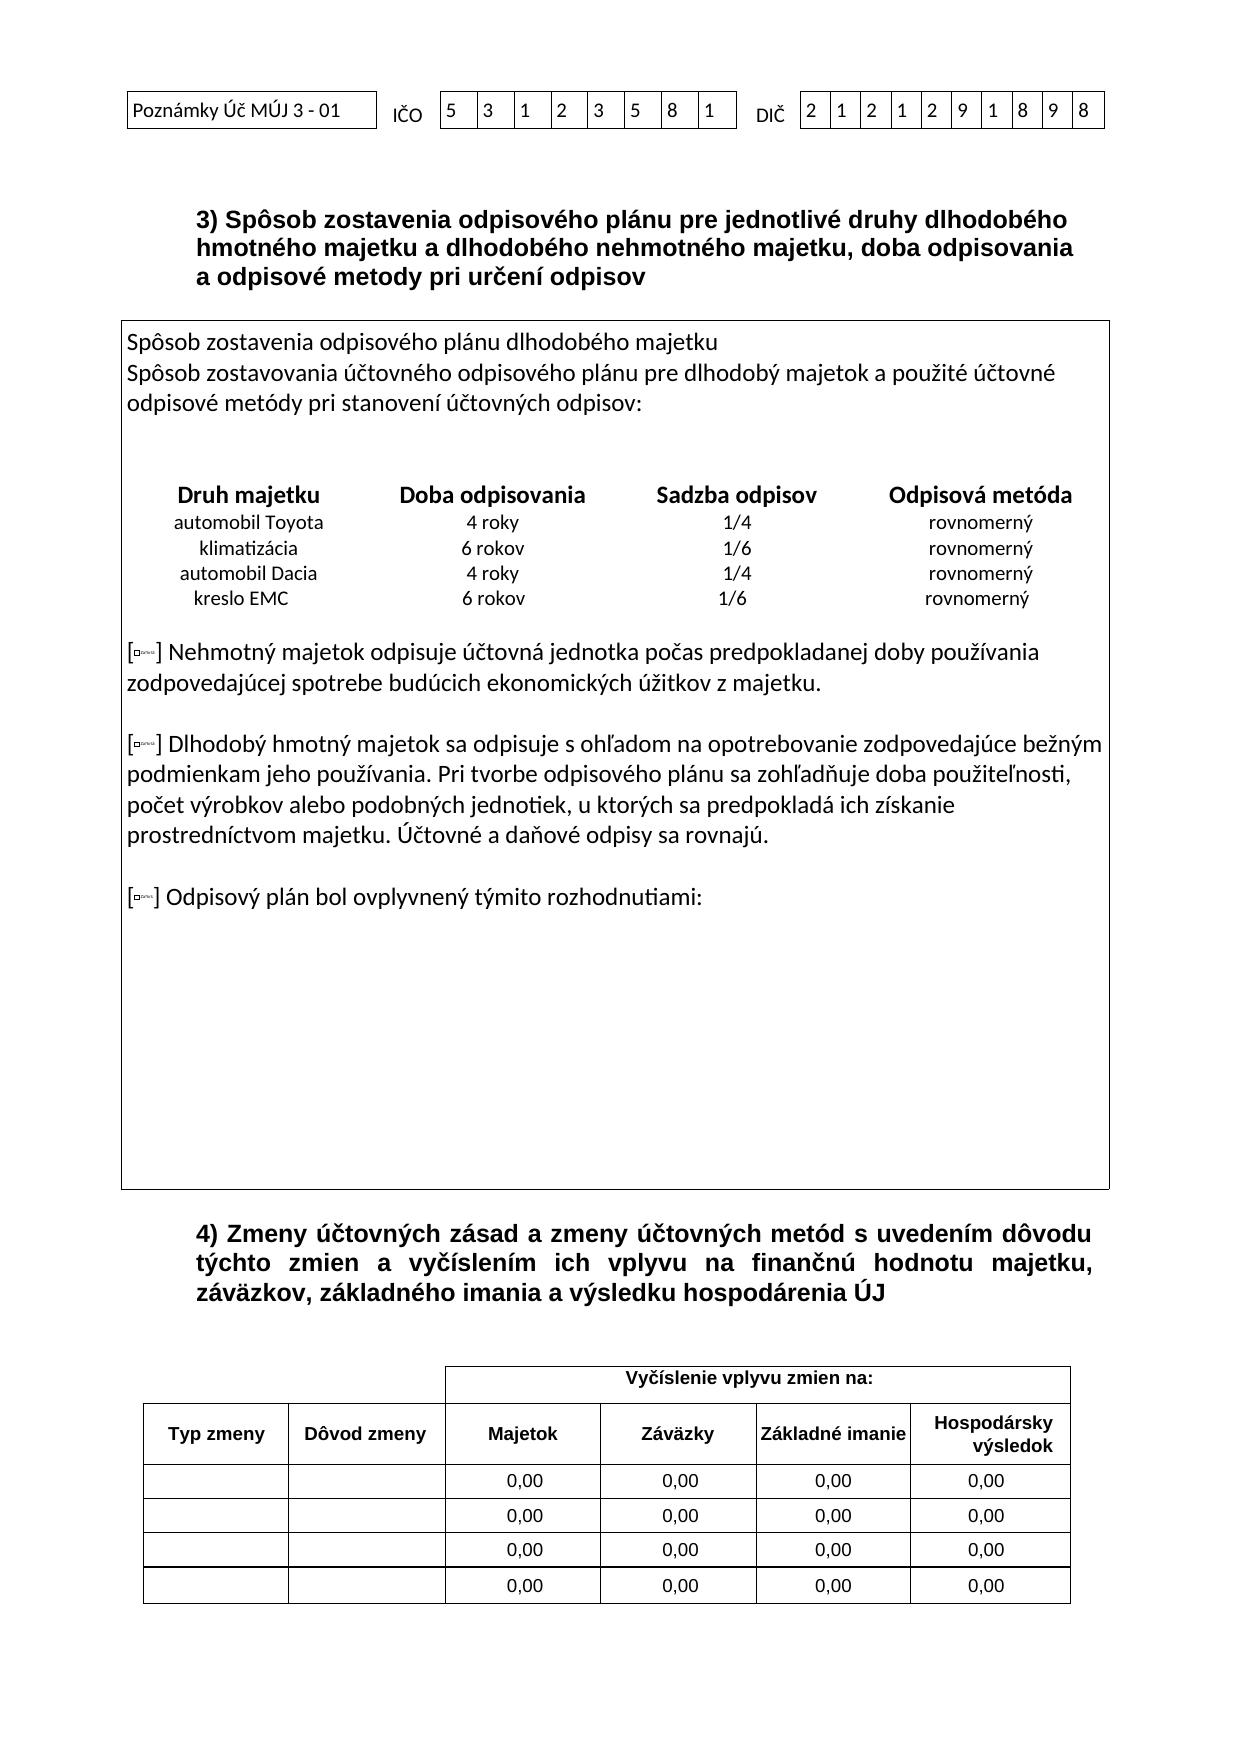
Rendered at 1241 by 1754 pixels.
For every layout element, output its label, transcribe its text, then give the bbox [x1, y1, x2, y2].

table_cell [289, 1568, 445, 1603]
table_cell 0,00 [911, 1533, 1070, 1566]
table_cell 0,00 [601, 1568, 756, 1603]
table_cell [289, 1533, 445, 1566]
table_header Sadzba odpisov [615, 479, 859, 509]
table_header Doba odpisovania [371, 479, 615, 509]
table_cell Dôvod zmeny [289, 1404, 445, 1464]
table_cell 0,00 [911, 1568, 1070, 1603]
table_cell rovnomerný [859, 509, 1103, 535]
table_cell 1/4 [615, 509, 859, 535]
table_cell rovnomerný [859, 560, 1103, 586]
table_cell 4 roky [371, 509, 615, 535]
table_cell [289, 1499, 445, 1532]
table_cell 0,00 [911, 1499, 1070, 1532]
table_cell Základné imanie [757, 1404, 910, 1464]
table_cell [144, 1465, 288, 1497]
table_cell 6 rokov [371, 535, 615, 560]
table_cell klimatizácia [127, 535, 371, 560]
table_cell 0,00 [446, 1499, 600, 1532]
table_cell 0,00 [757, 1499, 910, 1532]
table_cell automobil Dacia [127, 560, 371, 586]
table_cell 0,00 [446, 1568, 600, 1603]
table_header [144, 1366, 445, 1403]
table_cell [289, 1465, 445, 1497]
table_cell [144, 1533, 288, 1566]
text 4) Zmeny účtovných zásad a zmeny účtovných metód s uvedením dôvodu týchto zmien a vyčíslením ich vplyvu na finančnú hodnotu majetku, záväzkov, základného imania a výsledku hospodárenia ÚJ [196, 1218, 1094, 1307]
table_cell 0,00 [601, 1499, 756, 1532]
table_header Druh majetku [127, 479, 371, 509]
table_cell 0,00 [757, 1533, 910, 1566]
table_cell 0,00 [446, 1533, 600, 1566]
table_cell rovnomerný [859, 535, 1103, 560]
table_cell Majetok [446, 1404, 600, 1464]
table_cell 1/6 [615, 535, 859, 560]
table_cell Hospodársky výsledok [911, 1404, 1070, 1464]
table_cell 0,00 [757, 1568, 910, 1603]
table_cell 0,00 [446, 1465, 600, 1497]
table_cell 0,00 [601, 1465, 756, 1497]
table_header Vyčíslenie vplyvu zmien na: [446, 1367, 1070, 1403]
table_cell Typ zmeny [144, 1404, 288, 1464]
table_cell 0,00 [757, 1465, 910, 1497]
table_cell 1/4 [615, 560, 859, 586]
text 3) Spôsob zostavenia odpisového plánu pre jednotlivé druhy dlhodobého hmotného majetku a dlhodobého nehmotného majetku, doba odpisovania a odpisové metody pri určení odpisov [196, 204, 1092, 291]
table_cell 0,00 [911, 1465, 1070, 1497]
table_header Spôsob zostavenia odpisového plánu dlhodobého majetku Spôsob zostavovania účtovného odpisového plánu pre dlhodobý majetok a použité účtovné odpisové metódy pri stanovení účtovných odpisov: kreslo EMC 6 rokov 1/6 rovnomerný [] Nehmotný majetok odpisuje účtovná jednotka počas predpokladanej doby používania zodpovedajúcej spotrebe budúcich ekonomických úžitkov z majetku. [] Dlhodobý hmotný majetok sa odpisuje s ohľadom na opotrebovanie zodpovedajúce bežným podmienkam jeho používania. Pri tvorbe odpisového plánu sa zohľadňuje doba použiteľnosti, počet výrobkov alebo podobných jednotiek, u ktorých sa predpokladá ich získanie prostredníctvom majetku. Účtovné a daňové odpisy sa rovnajú. [] Odpisový plán bol ovplyvnený týmito rozhodnutiami: [122, 321, 1109, 1189]
table_cell automobil Toyota [127, 509, 371, 535]
table_cell Záväzky [601, 1404, 756, 1464]
table_cell [144, 1568, 288, 1603]
table_header Odpisová metóda [859, 479, 1103, 509]
table_cell 4 roky [371, 560, 615, 586]
table_cell [144, 1499, 288, 1532]
table_cell 0,00 [601, 1533, 756, 1566]
